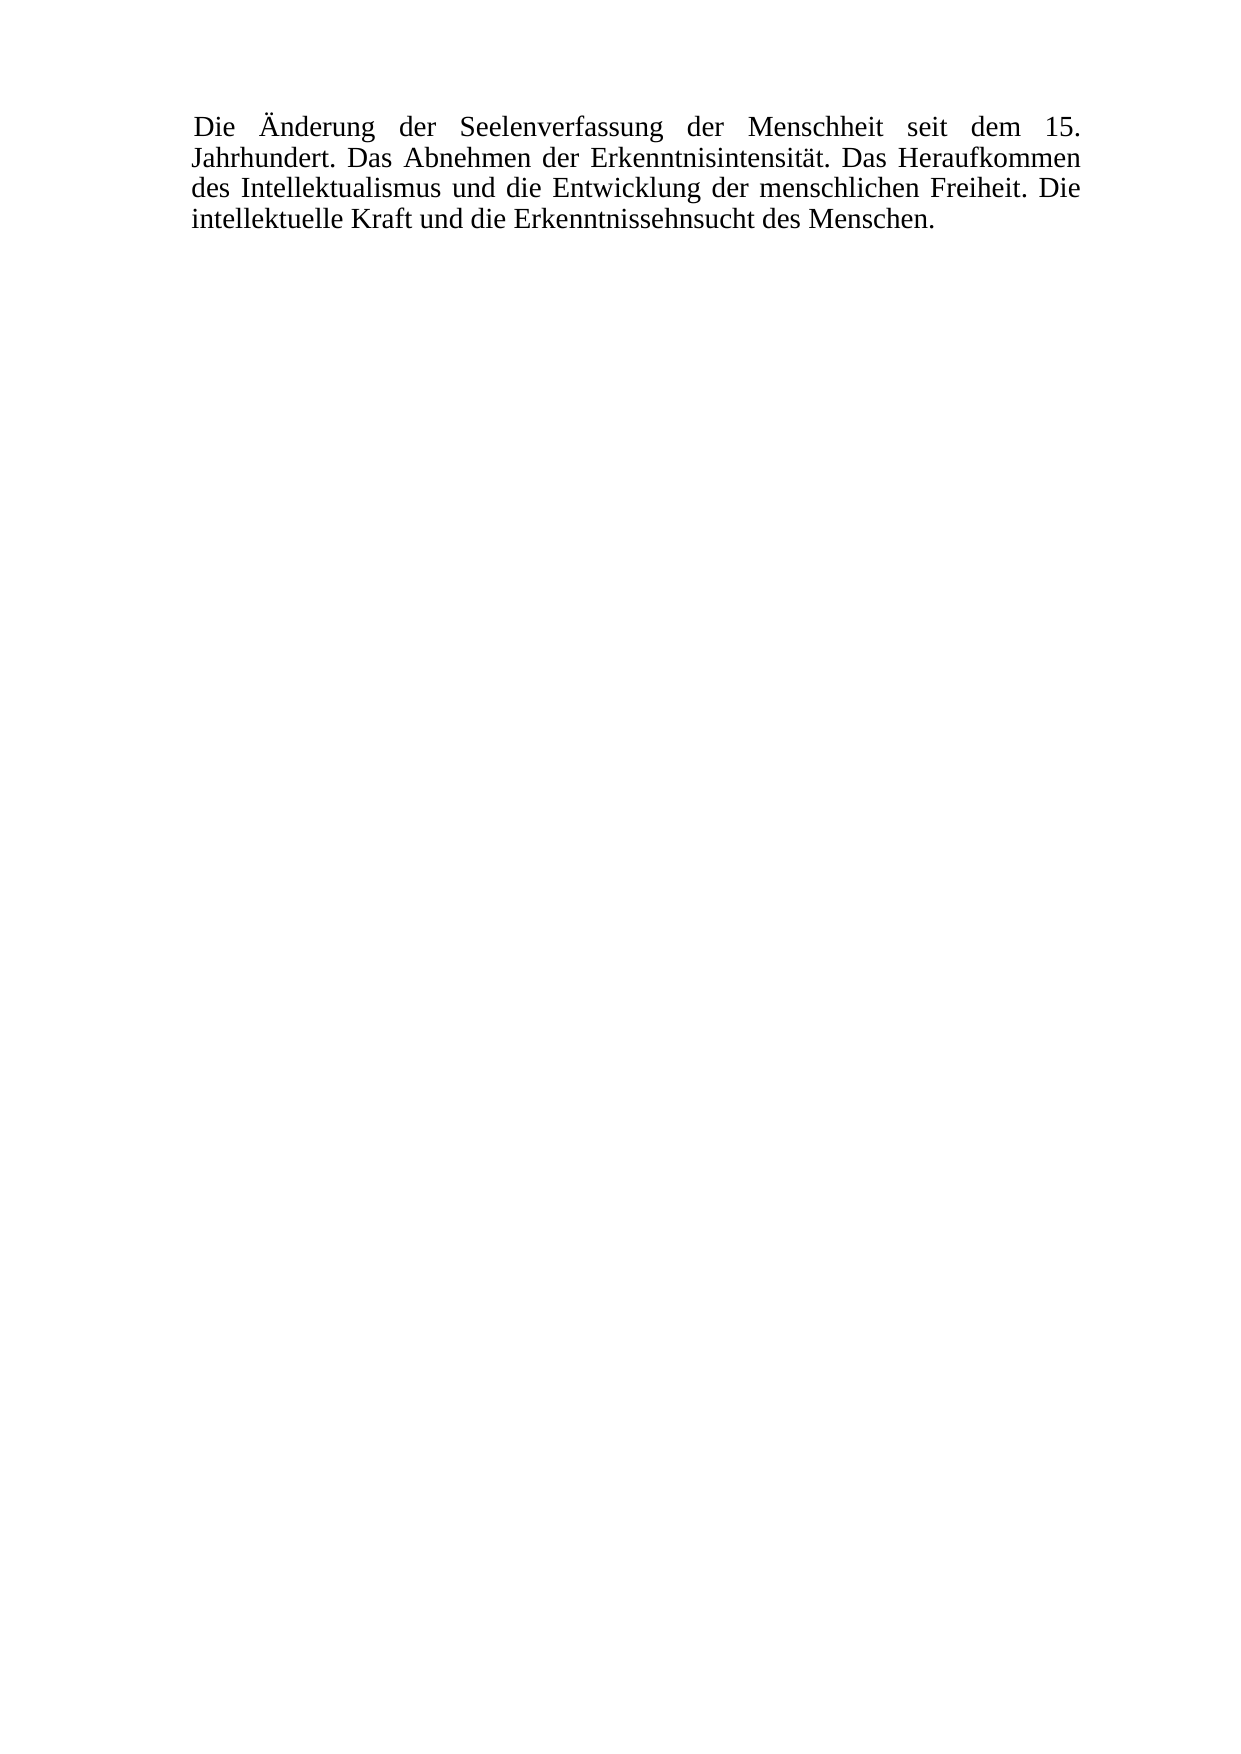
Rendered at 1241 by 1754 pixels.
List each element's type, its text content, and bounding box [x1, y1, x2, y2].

text Die Änderung der Seelenverfassung der Menschheit seit dem 15. Jahrhundert. Das Abnehmen der Erkenntnisintensität. Das Heraufkommen des Intellektualismus und die Entwicklung der menschlichen Freiheit. Die intellektuelle Kraft und die Erkenntnissehnsucht des Menschen. [191, 112, 1081, 235]
